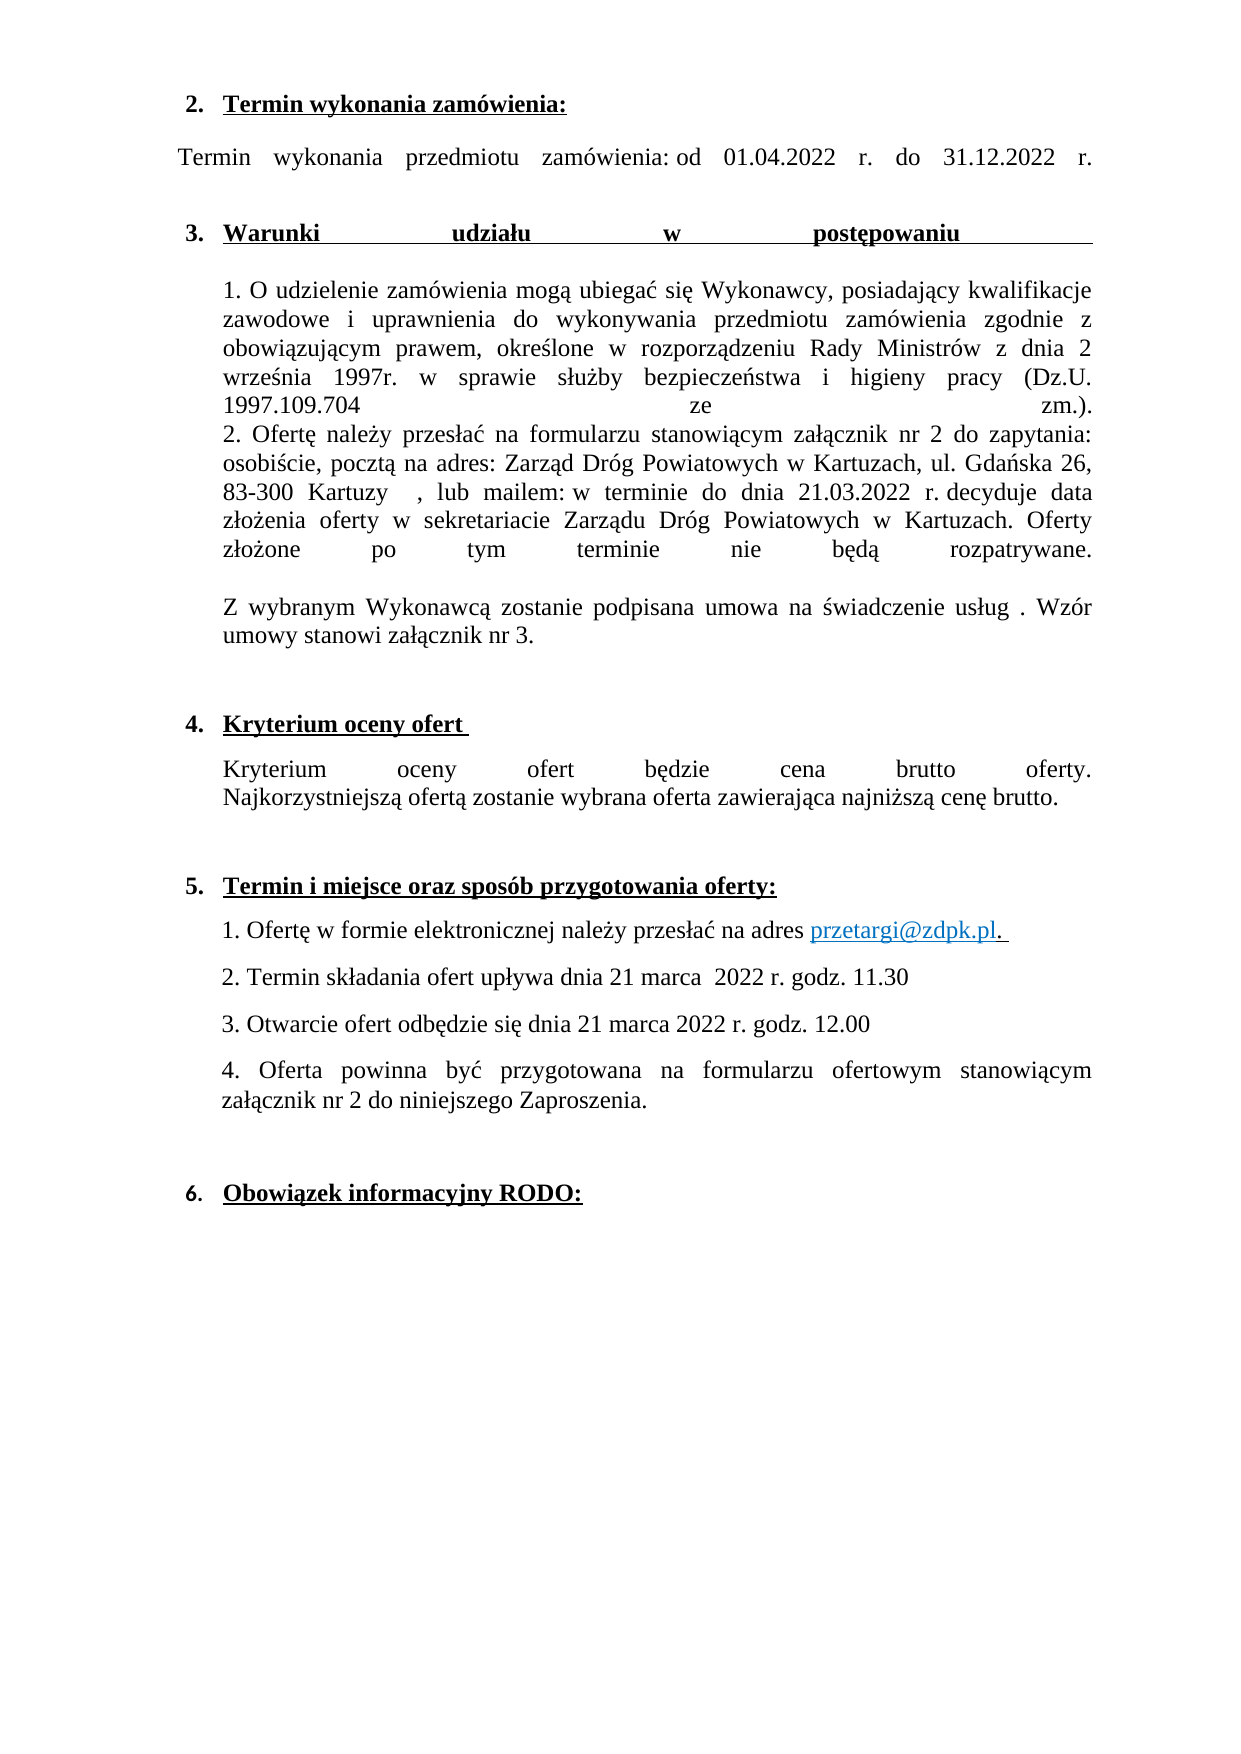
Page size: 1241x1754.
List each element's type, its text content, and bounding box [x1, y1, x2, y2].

text Termin wykonania przedmiotu zamówienia: od 01.04.2022 r. do 31.12.2022 r. [177, 142, 1093, 200]
text Kryterium oceny ofert będzie cena brutto oferty. Najkorzystniejszą ofertą zostanie wybrana oferta zawierająca najniższą cenę brutto. [223, 754, 1093, 811]
text 4. Oferta powinna być przygotowana na formularzu ofertowym stanowiącym załącznik nr 2 do niniejszego Zaproszenia. [221, 1055, 1093, 1114]
list Warunki udziału w postępowaniu 1. O udzielenie zamówienia mogą ubiegać się Wykonawcy, posiadający kwalifikacje zawodowe i uprawnienia do wykonywania przedmiotu zamówienia zgodnie z obowiązującym prawem, określone w rozporządzeniu Rady Ministrów z dnia 2 września 1997r. w sprawie służby bezpieczeństwa i higieny pracy (Dz.U. 1997.109.704 ze zm.). 2. Ofertę należy przesłać na formularzu stanowiącym załącznik nr 2 do zapytania: osobiście, pocztą na adres: Zarząd Dróg Powiatowych w Kartuzach, ul. Gdańska 26, 83-300 Kartuzy , lub mailem: w terminie do dnia 21.03.2022 r. decyduje data złożenia oferty w sekretariacie Zarządu Dróg Powiatowych w Kartuzach. Oferty złożone po tym terminie nie będą rozpatrywane. Z wybranym Wykonawcą zostanie podpisana umowa na świadczenie usług . Wzór umowy stanowi załącznik nr 3. [185, 218, 1093, 649]
list Termin wykonania zamówienia: [185, 89, 1093, 117]
text 1. Ofertę w formie elektronicznej należy przesłać na adres przetargi@zdpk.pl. [221, 916, 1093, 944]
text 3. Otwarcie ofert odbędzie się dnia 21 marca 2022 r. godz. 12.00 [221, 1009, 1093, 1037]
list Kryterium oceny ofert [185, 709, 1093, 738]
text 2. Termin składania ofert upływa dnia 21 marca 2022 r. godz. 11.30 [221, 962, 1093, 991]
list Termin i miejsce oraz sposób przygotowania oferty: [185, 871, 1093, 900]
list Obowiązek informacyjny RODO: [185, 1178, 1093, 1207]
